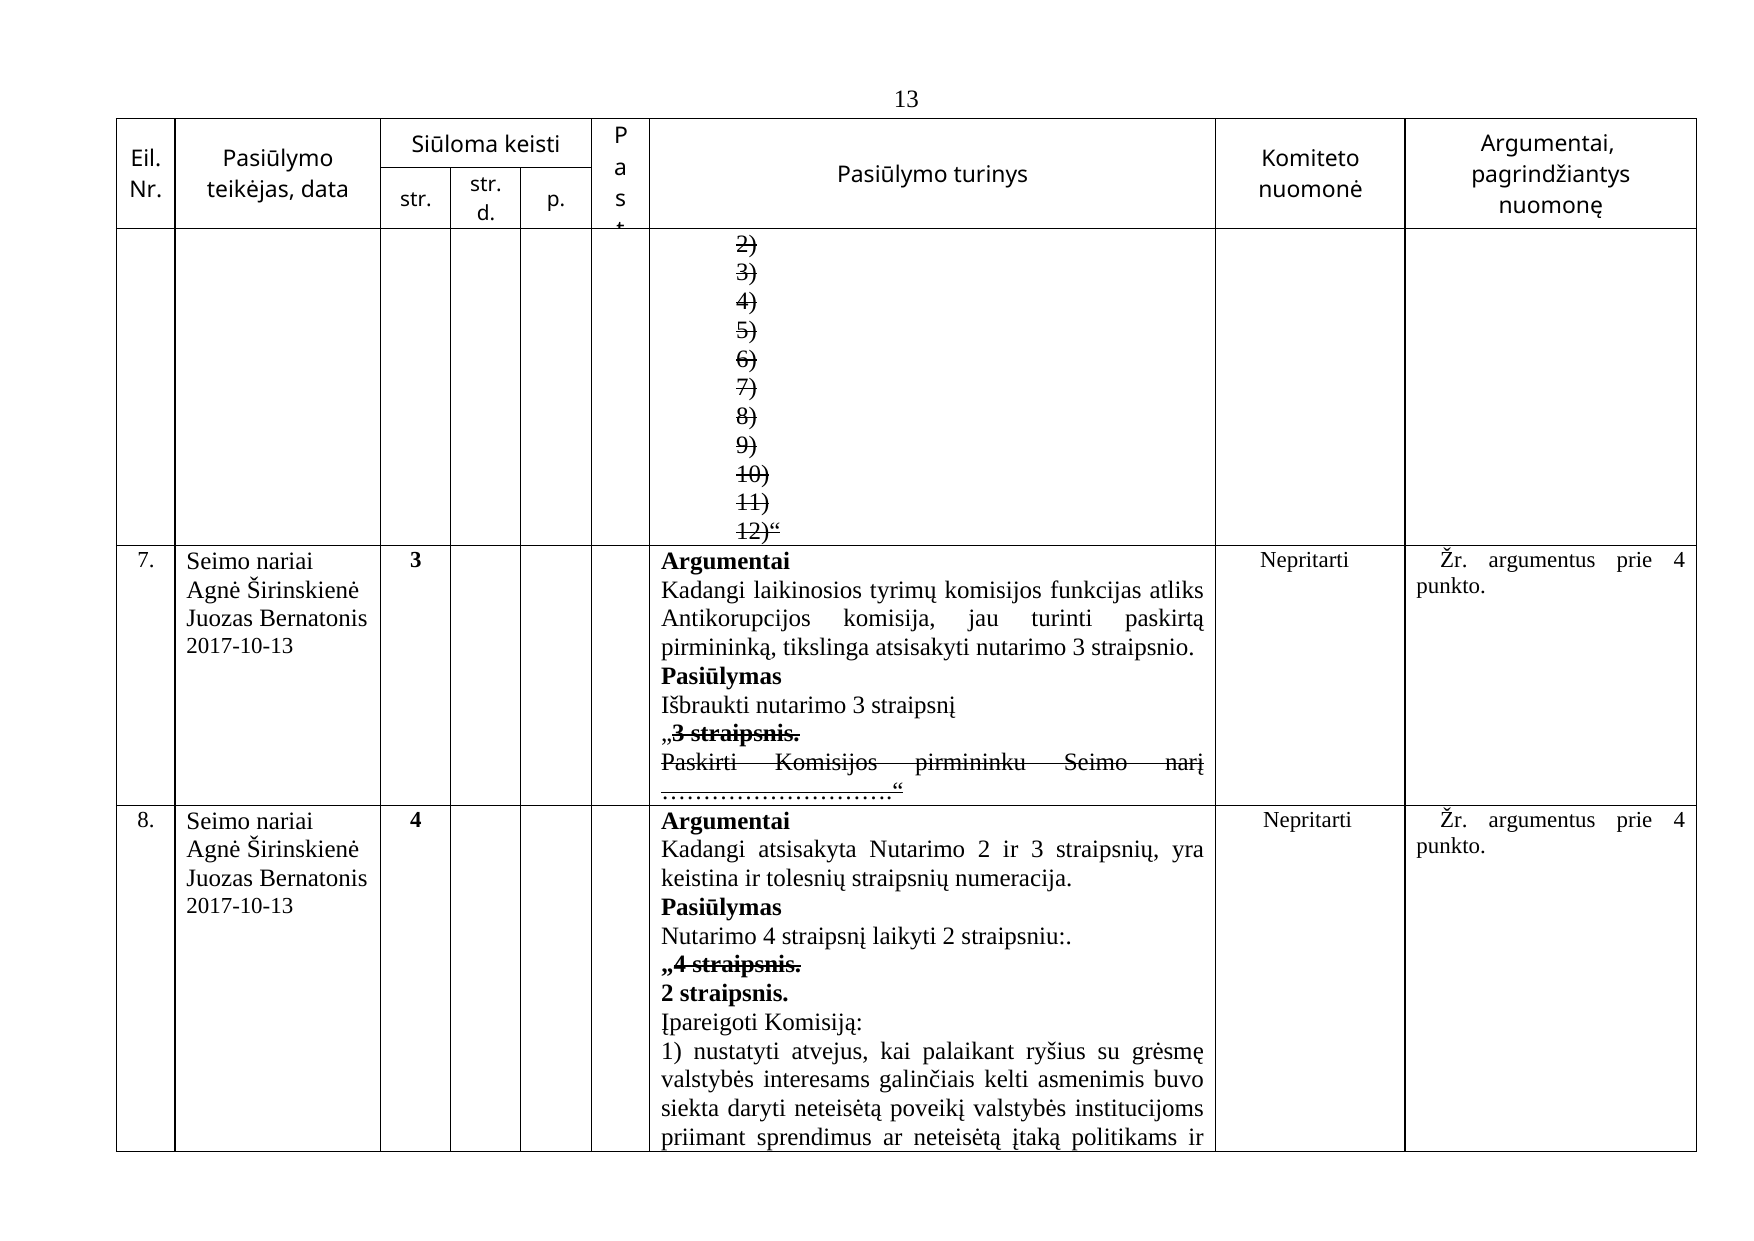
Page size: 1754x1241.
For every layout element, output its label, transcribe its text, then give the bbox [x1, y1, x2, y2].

table_cell 2) 3) 4) 5) 6) 7) 8) 9) 10) 11) 12)“ [650, 229, 1215, 545]
table_header Komiteto nuomonė [1216, 119, 1404, 228]
table_cell [592, 546, 649, 805]
table_header Eil. Nr. [117, 119, 174, 228]
table_cell Nepritarti [1216, 546, 1404, 805]
table_header Pasiūlymo turinys [650, 119, 1215, 228]
table_cell Seimo nariai Agnė Širinskienė Juozas Bernatonis 2017-10-13 [176, 806, 380, 1151]
table_cell [451, 546, 520, 805]
table_cell 7. [117, 546, 174, 805]
table_cell [521, 229, 591, 545]
table_header Pasiūlymo teikėjas, data [176, 119, 380, 228]
table_cell [1216, 229, 1404, 545]
table_cell [381, 229, 450, 545]
table_header Pastabos [592, 119, 649, 228]
table_header Argumentai, pagrindžiantys nuomonę [1406, 119, 1696, 228]
table_cell [117, 229, 174, 545]
table_cell 8. [117, 806, 174, 1151]
table_cell Žr. argumentus prie 4 punkto. [1406, 546, 1696, 805]
table_cell Žr. argumentus prie 4 punkto. [1406, 806, 1696, 1151]
table_cell [592, 806, 649, 1151]
table_cell [521, 806, 591, 1151]
table_cell p. [521, 168, 591, 228]
table_cell [1406, 229, 1696, 545]
table_cell [521, 546, 591, 805]
table_cell str. [381, 168, 450, 228]
table_cell Argumentai Kadangi atsisakyta Nutarimo 2 ir 3 straipsnių, yra keistina ir tolesnių straipsnių numeracija. Pasiūlymas Nutarimo 4 straipsnį laikyti 2 straipsniu:. „4 straipsnis. 2 straipsnis. Įpareigoti Komisiją: 1) nustatyti atvejus, kai palaikant ryšius su grėsmę valstybės interesams galinčiais kelti asmenimis buvo siekta daryti neteisėtą poveikį valstybės institucijoms priimant sprendimus ar neteisėtą įtaką politikams ir [650, 806, 1215, 1151]
table_cell 4 [381, 806, 450, 1151]
table_cell [451, 229, 520, 545]
table_cell [176, 229, 380, 545]
table_cell 3 [381, 546, 450, 805]
table_cell Seimo nariai Agnė Širinskienė Juozas Bernatonis 2017-10-13 [176, 546, 380, 805]
table_cell str. d. [451, 168, 520, 228]
table_cell Argumentai Kadangi laikinosios tyrimų komisijos funkcijas atliks Antikorupcijos komisija, jau turinti paskirtą pirmininką, tikslinga atsisakyti nutarimo 3 straipsnio. Pasiūlymas Išbraukti nutarimo 3 straipsnį „3 straipsnis. Paskirti Komisijos pirmininku Seimo narį ……………………….“ [650, 546, 1215, 805]
table_header Siūloma keisti [381, 119, 591, 167]
table_cell [592, 229, 649, 545]
table_cell [451, 806, 520, 1151]
table_cell Nepritarti [1216, 806, 1404, 1151]
